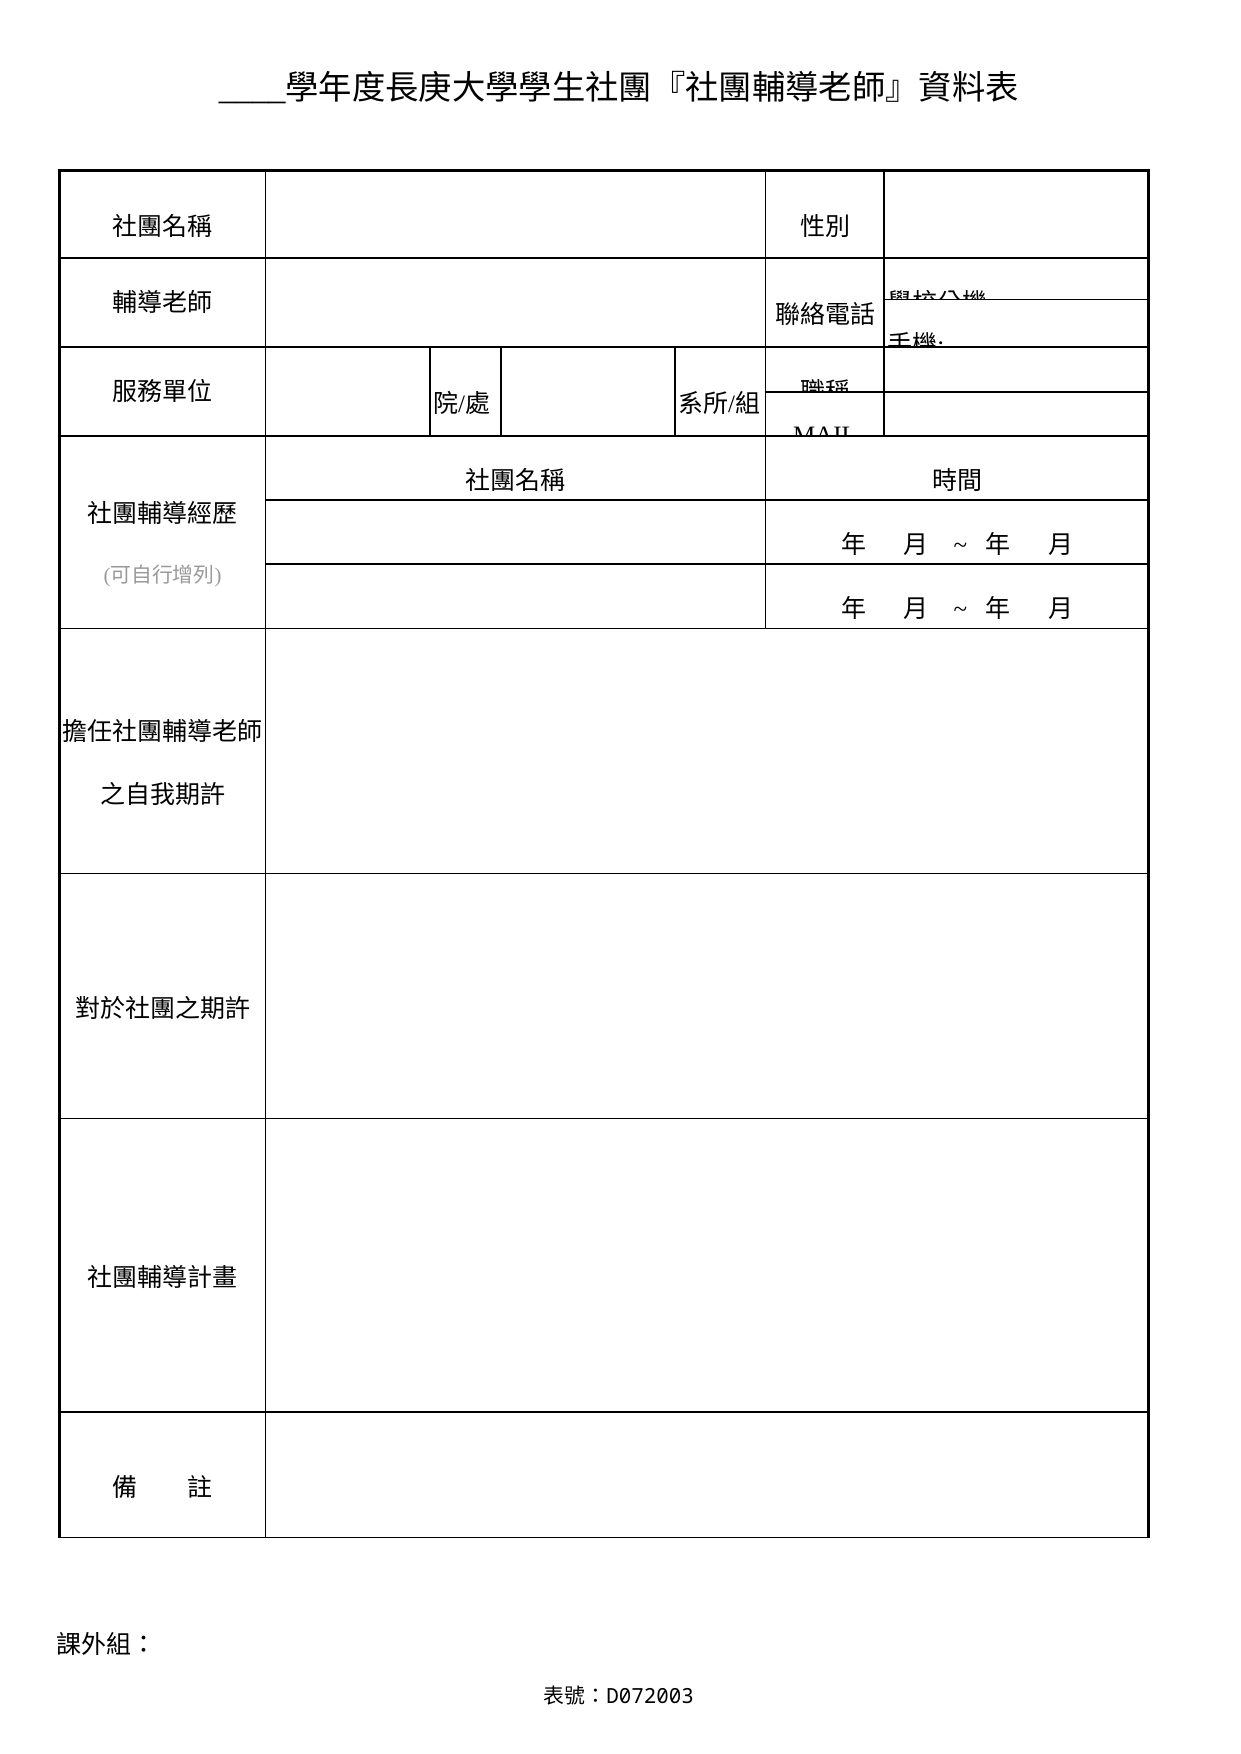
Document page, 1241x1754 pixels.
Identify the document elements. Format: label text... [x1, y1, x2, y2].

table_cell 手機: [885, 300, 1147, 346]
table_cell 職稱 [766, 348, 883, 391]
table_cell 擔任社團輔導老師之自我期許 [61, 629, 265, 872]
table_cell [266, 259, 765, 346]
table_cell 備 註 [61, 1413, 265, 1537]
table_header [885, 172, 1147, 257]
table_cell 服務單位 名稱 [61, 348, 265, 435]
table_cell [266, 1413, 1147, 1537]
table_cell 社團輔導經歷 (可自行增列) [61, 437, 265, 627]
text 課外組： [37, 1601, 1200, 1663]
table_cell 輔導老師 姓名 [61, 259, 265, 346]
table_cell 學校分機: [885, 259, 1147, 299]
table_cell [266, 501, 765, 563]
table_cell [266, 348, 429, 435]
table_cell 年 月 ~ 年 月 [766, 501, 1147, 563]
text ____學年度長庚大學學生社團『社團輔導老師』資料表 [37, 43, 1200, 106]
table_header 社團名稱 [61, 172, 265, 257]
table_cell [502, 348, 674, 435]
table_cell [885, 393, 1147, 435]
table_cell 社團名稱 [266, 437, 765, 499]
table_cell 年 月 ~ 年 月 [766, 565, 1147, 627]
table_cell [266, 629, 1147, 872]
table_cell [266, 1119, 1147, 1411]
table_cell 院/處 [431, 348, 500, 435]
table_cell MAIL [766, 393, 883, 435]
table_header [266, 172, 765, 257]
table_cell 系所/組 [676, 348, 765, 435]
table_cell 對於社團之期許 [61, 874, 265, 1118]
table_cell [885, 348, 1147, 391]
table_cell [266, 874, 1147, 1118]
table_cell 社團輔導計畫 [61, 1119, 265, 1411]
table_cell 時間 [766, 437, 1147, 499]
table_cell [266, 565, 765, 627]
table_header 性別 [766, 172, 883, 257]
table_cell 聯絡電話 [766, 259, 883, 346]
